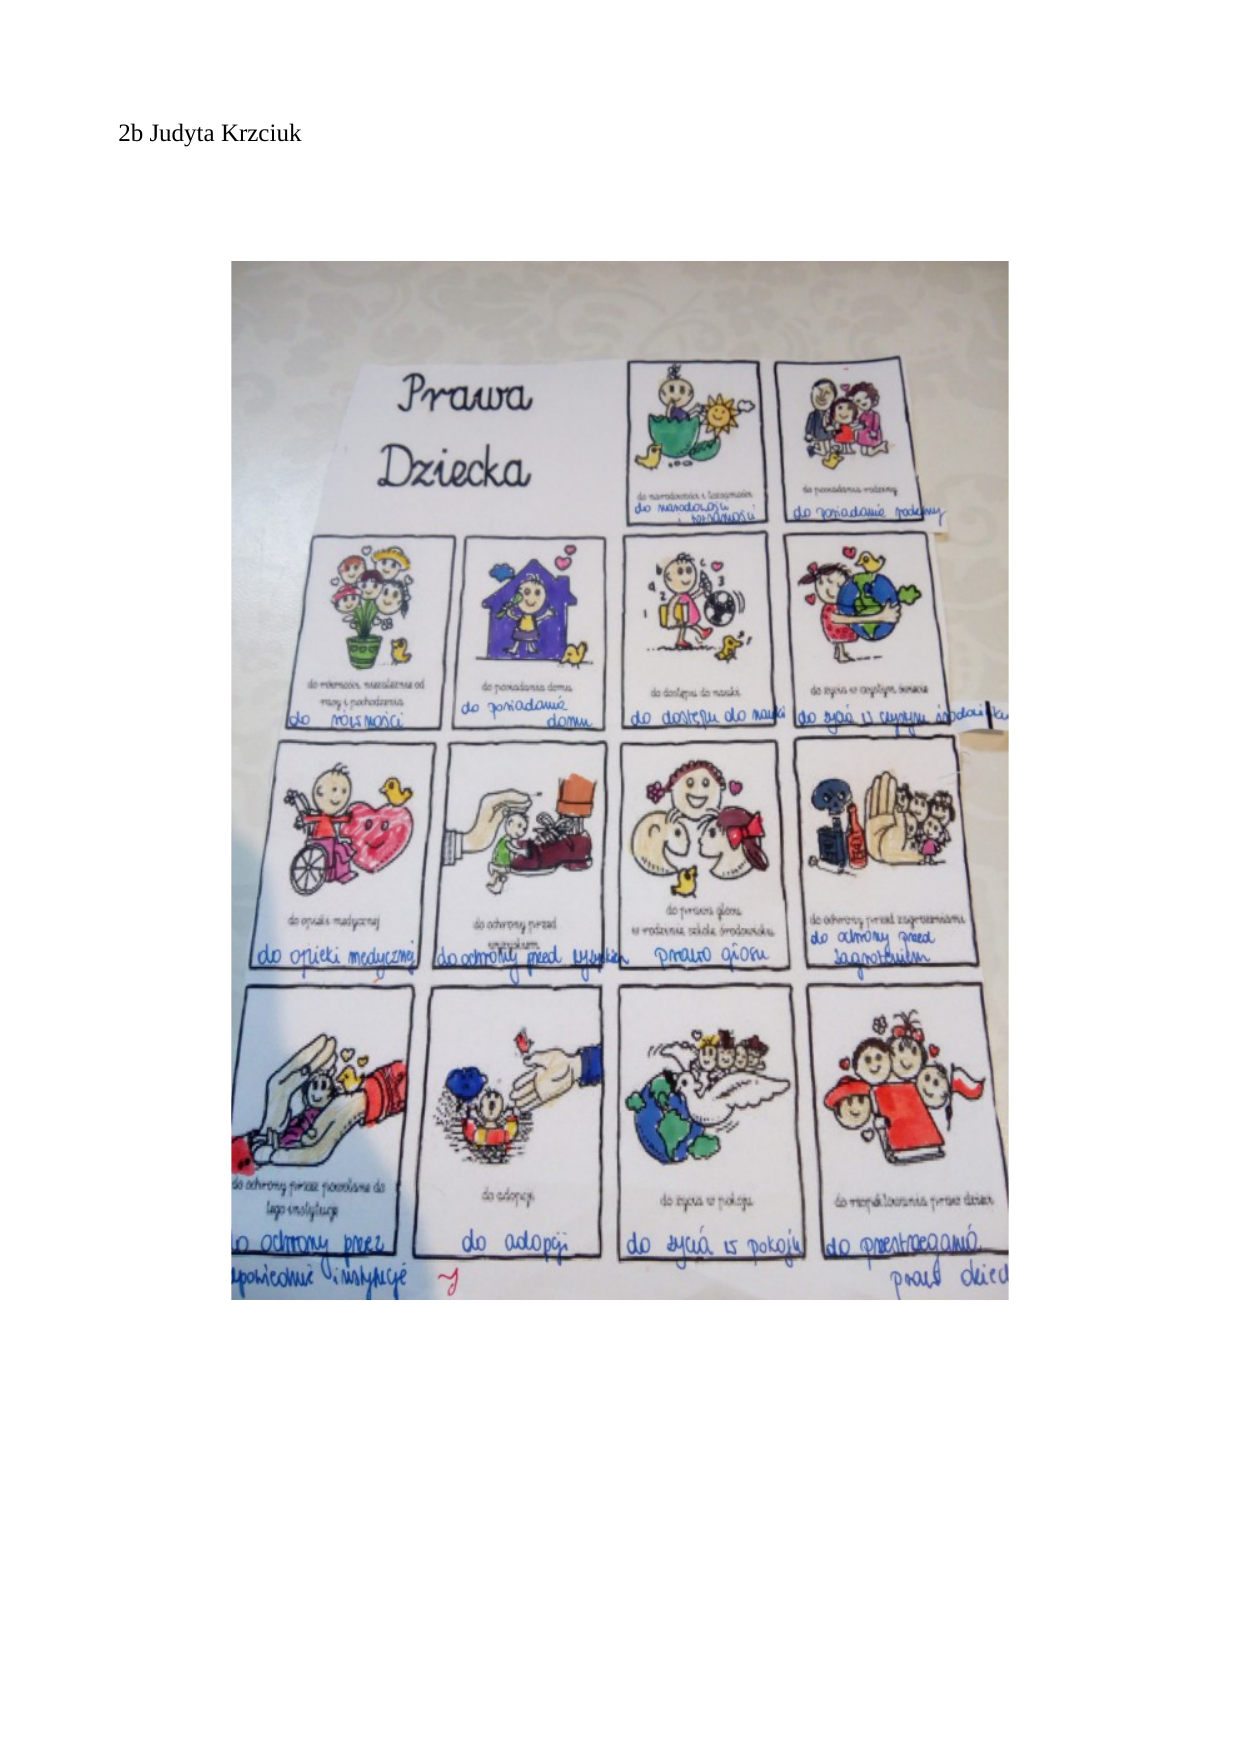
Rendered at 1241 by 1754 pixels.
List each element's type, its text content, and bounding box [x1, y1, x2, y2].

picture [231, 261, 1009, 1300]
text 2b Judyta Krzciuk [118, 118, 1122, 147]
